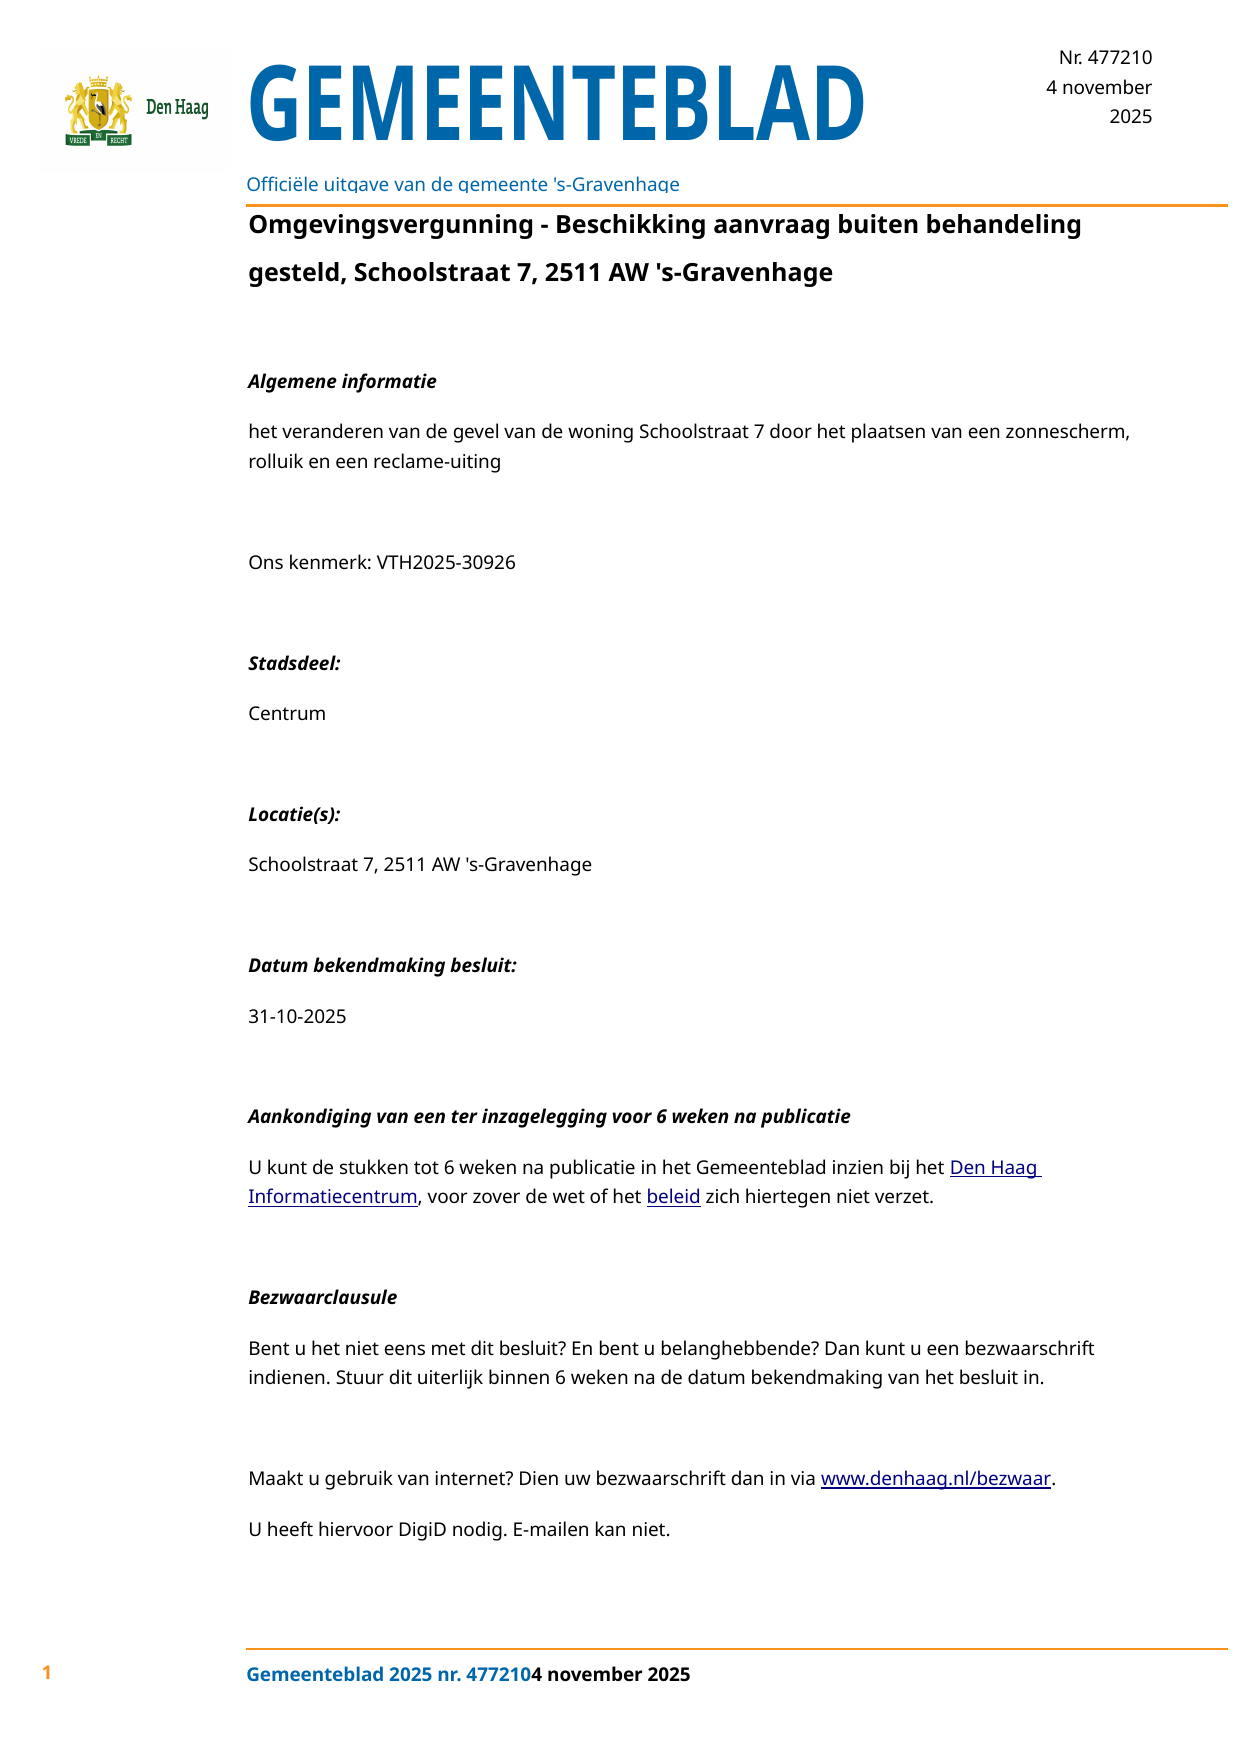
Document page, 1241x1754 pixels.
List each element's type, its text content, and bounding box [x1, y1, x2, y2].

text Bezwaarclausule [248, 1284, 1152, 1310]
text Locatie(s): [248, 801, 1152, 827]
text Centrum [248, 700, 1152, 726]
text U kunt de stukken tot 6 weken na publicatie in het Gemeenteblad inzien bij het Den Haag Informatiecentrum, voor zover de wet of het beleid zich hiertegen niet verzet. [248, 1154, 1152, 1209]
text Bent u het niet eens met dit besluit? En bent u belanghebbende? Dan kunt u een bezwaarschrift indienen. Stuur dit uiterlijk binnen 6 weken na de datum bekendmaking van het besluit in. [248, 1335, 1152, 1390]
text Stadsdeel: [248, 650, 1152, 676]
text Maakt u gebruik van internet? Dien uw bezwaarschrift dan in via www.denhaag.nl/bezwaar. [248, 1465, 1152, 1491]
text Schoolstraat 7, 2511 AW 's-Gravenhage [248, 852, 1152, 877]
picture [41, 47, 231, 172]
text Algemene informatie [248, 368, 1152, 394]
text Datum bekendmaking besluit: [248, 952, 1152, 978]
text Ons kenmerk: VTH2025-30926 [248, 549, 1152, 575]
text U heeft hiervoor DigiD nodig. E-mailen kan niet. [248, 1516, 1152, 1542]
text Aankondiging van een ter inzagelegging voor 6 weken na publicatie [248, 1104, 1152, 1129]
text Omgevingsvergunning - Beschikking aanvraag buiten behandeling gesteld, Schoolstraat 7, 2511 AW 's-Gravenhage [248, 207, 1152, 288]
text het veranderen van de gevel van de woning Schoolstraat 7 door het plaatsen van een zonnescherm, rolluik en een reclame-uiting [248, 419, 1152, 474]
text 31-10-2025 [248, 1003, 1152, 1029]
